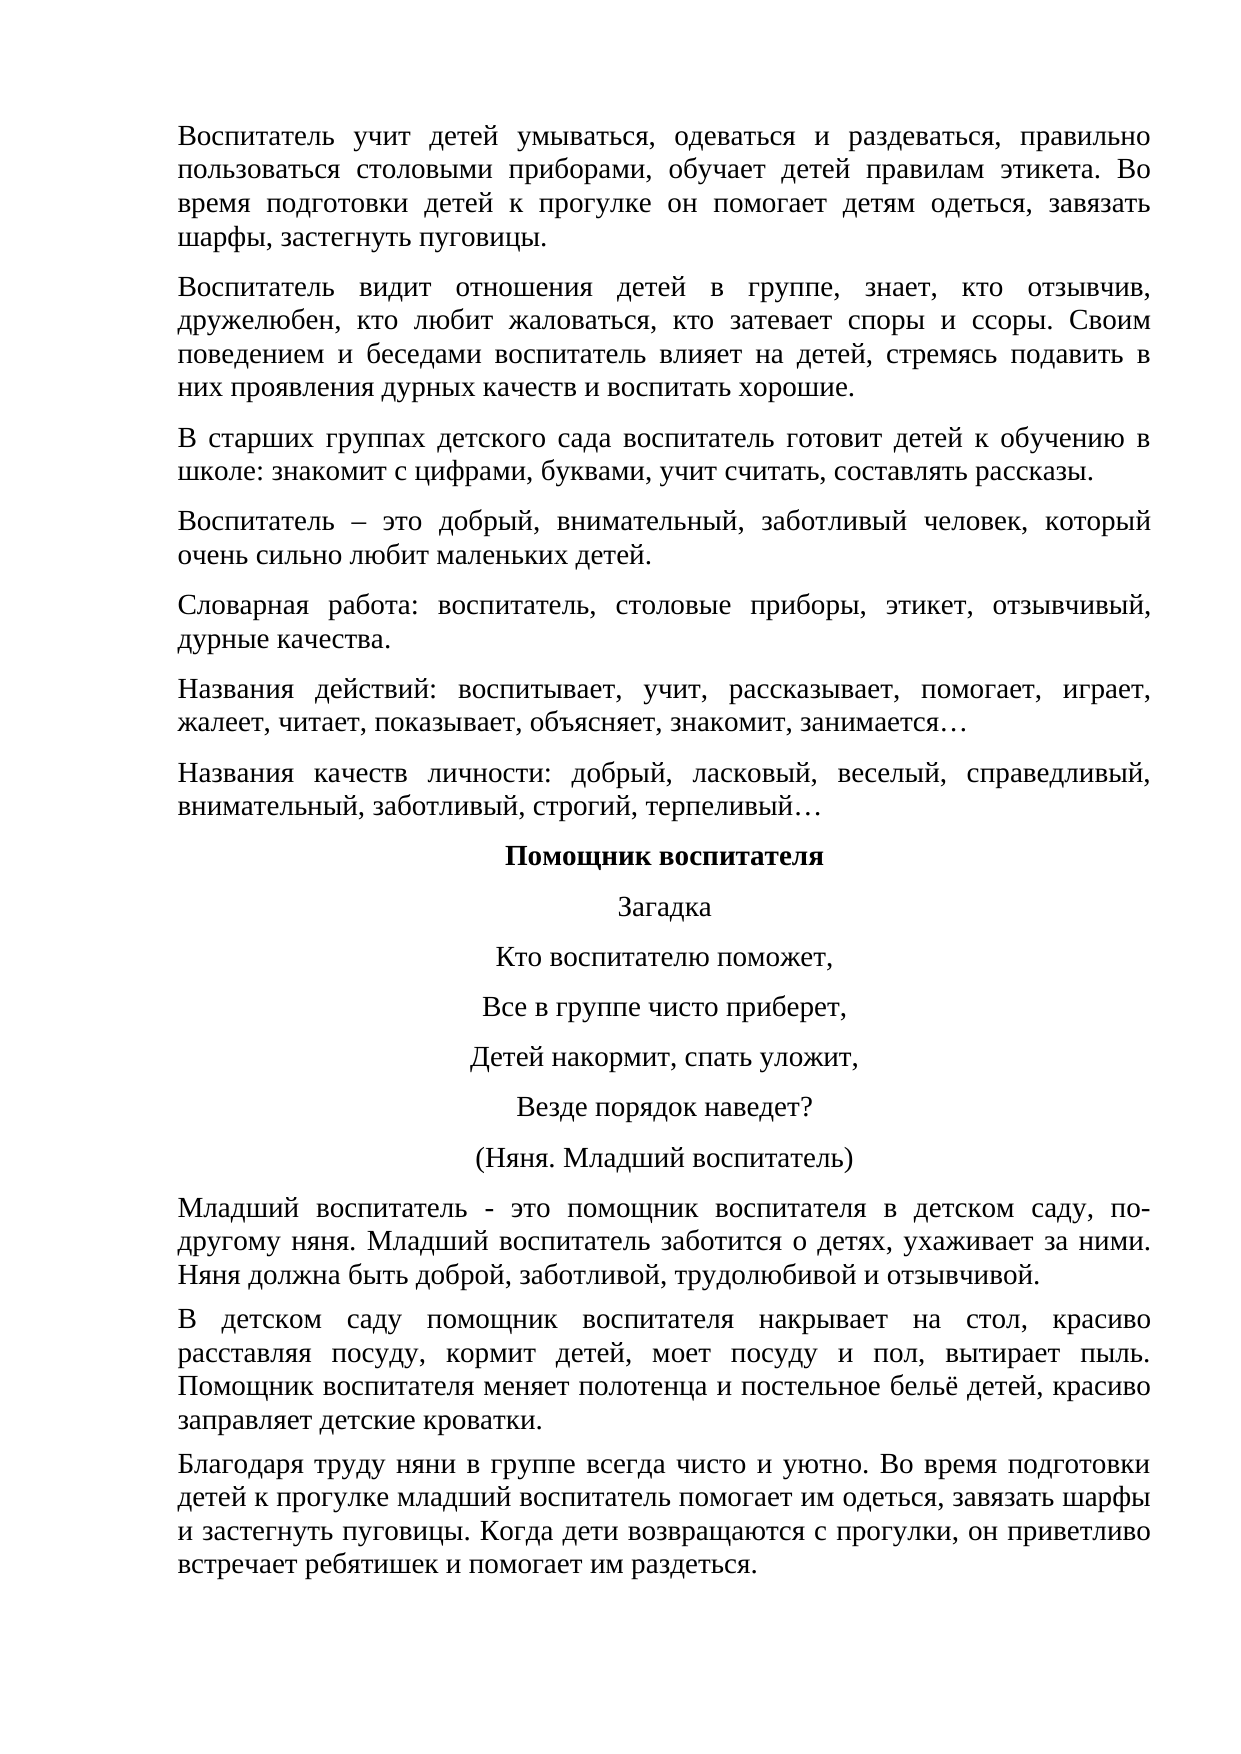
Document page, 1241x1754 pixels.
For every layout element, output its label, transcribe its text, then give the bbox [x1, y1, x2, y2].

text (Няня. Младший воспитатель) [177, 1140, 1152, 1173]
text Все в группе чисто приберет, [177, 989, 1152, 1023]
text Детей накормит, спать уложит, [177, 1039, 1152, 1073]
text Названия качеств личности: добрый, ласковый, веселый, справедливый, внимательный, заботливый, строгий, терпеливый… [177, 755, 1152, 822]
text Везде порядок наведет? [177, 1089, 1152, 1123]
text Благодаря труду няни в группе всегда чисто и уютно. Во время подготовки детей к прогулке младший воспитатель помогает им одеться, завязать шарфы и застегнуть пуговицы. Когда дети возвращаются с прогулки, он приветливо встречает ребятишек и помогает им раздеться. [177, 1446, 1152, 1580]
text В старших группах детского сада воспитатель готовит детей к обучению в школе: знакомит с цифрами, буквами, учит считать, составлять рассказы. [177, 420, 1152, 487]
text Воспитатель видит отношения детей в группе, знает, кто отзывчив, дружелюбен, кто любит жаловаться, кто затевает споры и ссоры. Своим поведением и беседами воспитатель влияет на детей, стремясь подавить в них проявления дурных качеств и воспитать хорошие. [177, 269, 1152, 403]
text Помощник воспитателя [177, 838, 1152, 872]
text Загадка [177, 889, 1152, 922]
text Младший воспитатель - это помощник воспитателя в детском саду, по-другому няня. Младший воспитатель заботится о детях, ухаживает за ними. Няня должна быть доброй, заботливой, трудолюбивой и отзывчивой. [177, 1190, 1152, 1291]
text Воспитатель учит детей умываться, одеваться и раздеваться, правильно пользоваться столовыми приборами, обучает детей правилам этикета. Во время подготовки детей к прогулке он помогает детям одеться, завязать шарфы, застегнуть пуговицы. [177, 118, 1152, 252]
text Названия действий: воспитывает, учит, рассказывает, помогает, играет, жалеет, читает, показывает, объясняет, знакомит, занимается… [177, 671, 1152, 738]
text Кто воспитателю поможет, [177, 939, 1152, 972]
text Воспитатель – это добрый, внимательный, заботливый человек, который очень сильно любит маленьких детей. [177, 503, 1152, 571]
text В детском саду помощник воспитателя накрывает на стол, красиво расставляя посуду, кормит детей, моет посуду и пол, вытирает пыль. Помощник воспитателя меняет полотенца и постельное бельё детей, красиво заправляет детские кроватки. [177, 1301, 1152, 1435]
text Словарная работа: воспитатель, столовые приборы, этикет, отзывчивый, дурные качества. [177, 587, 1152, 654]
